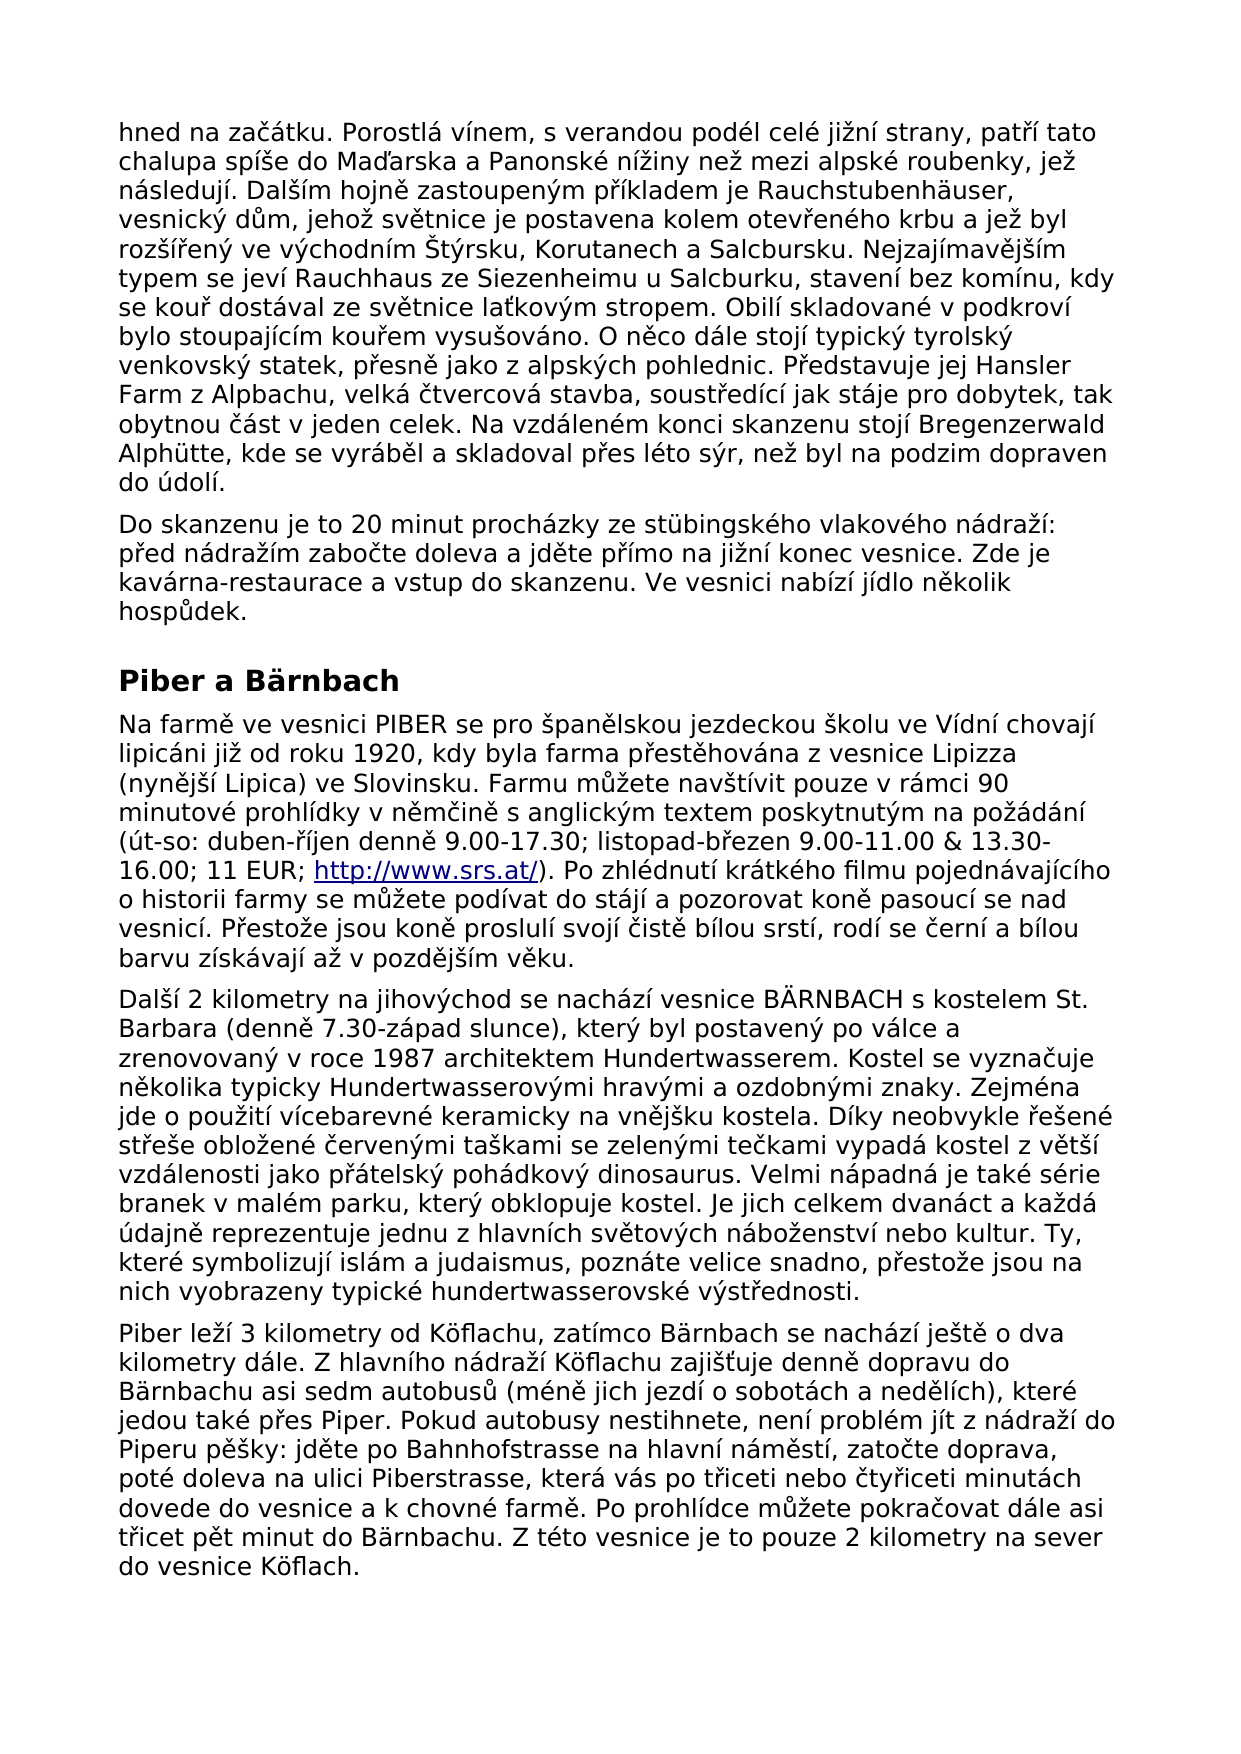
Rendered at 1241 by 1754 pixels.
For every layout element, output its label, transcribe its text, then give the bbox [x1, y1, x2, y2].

text Na farmě ve vesnici PIBER se pro španělskou jezdeckou školu ve Vídní chovají lipicáni již od roku 1920, kdy byla farma přestěhována z vesnice Lipizza (nynější Lipica) ve Slovinsku. Farmu můžete navštívit pouze v rámci 90 minutové prohlídky v němčině s anglickým textem poskytnutým na požádání (út-so: duben-říjen denně 9.00-17.30; listopad-březen 9.00-11.00 & 13.30-16.00; 11 EUR; http://www.srs.at/). Po zhlédnutí krátkého filmu pojednávajícího o historii farmy se můžete podívat do stájí a pozorovat koně pasoucí se nad vesnicí. Přestože jsou koně proslulí svojí čistě bílou srstí, rodí se černí a bílou barvu získávají až v pozdějším věku. [118, 710, 1122, 973]
subtitle Piber a Bärnbach [118, 664, 1122, 698]
text Do skanzenu je to 20 minut procházky ze stübingského vlakového nádraží: před nádražím zabočte doleva a jděte přímo na jižní konec vesnice. Zde je kavárna-restaurace a vstup do skanzenu. Ve vesnici nabízí jídlo několik hospůdek. [118, 510, 1122, 626]
text Další 2 kilometry na jihovýchod se nachází vesnice BÄRNBACH s kostelem St. Barbara (denně 7.30-západ slunce), který byl postavený po válce a zrenovovaný v roce 1987 architektem Hundertwasserem. Kostel se vyznačuje několika typicky Hundertwasserovými hravými a ozdobnými znaky. Zejména jde o použití vícebarevné keramicky na vnějšku kostela. Díky neobvykle řešené střeše obložené červenými taškami se zelenými tečkami vypadá kostel z větší vzdálenosti jako přátelský pohádkový dinosaurus. Velmi nápadná je také série branek v malém parku, který obklopuje kostel. Je jich celkem dvanáct a každá údajně reprezentuje jednu z hlavních světových náboženství nebo kultur. Ty, které symbolizují islám a judaismus, poznáte velice snadno, přestože jsou na nich vyobrazeny typické hundertwasserovské výstřednosti. [118, 985, 1122, 1306]
text Piber leží 3 kilometry od Köflachu, zatímco Bärnbach se nachází ještě o dva kilometry dále. Z hlavního nádraží Köflachu zajišťuje denně dopravu do Bärnbachu asi sedm autobusů (méně jich jezdí o sobotách a nedělích), které jedou také přes Piper. Pokud autobusy nestihnete, není problém jít z nádraží do Piperu pěšky: jděte po Bahnhofstrasse na hlavní náměstí, zatočte doprava, poté doleva na ulici Piberstrasse, která vás po třiceti nebo čtyřiceti minutách dovede do vesnice a k chovné farmě. Po prohlídce můžete pokračovat dále asi třicet pět minut do Bärnbachu. Z této vesnice je to pouze 2 kilometry na sever do vesnice Köflach. [118, 1319, 1122, 1581]
text - hned na začátku. Porostlá vínem, s verandou podél celé jižní strany, patří tato chalupa spíše do Maďarska a Panonské nížiny než mezi alpské roubenky, jež následují. Dalším hojně zastoupeným příkladem je Rauchstubenhäuser, vesnický dům, jehož světnice je postavena kolem otevřeného krbu a jež byl rozšířený ve východním Štýrsku, Korutanech a Salcbursku. Nejzajímavějším typem se jeví Rauchhaus ze Siezenheimu u Salcburku, stavení bez komínu, kdy se kouř dostával ze světnice laťkovým stropem. Obilí skladované v podkroví bylo stoupajícím kouřem vysušováno. O něco dále stojí typický tyrolský venkovský statek, přesně jako z alpských pohlednic. Představuje jej Hansler Farm z Alpbachu, velká čtvercová stavba, soustředící jak stáje pro dobytek, tak obytnou část v jeden celek. Na vzdáleném konci skanzenu stojí Bregenzerwald Alphütte, kde se vyráběl a skladoval přes léto sýr, než byl na podzim dopraven do údolí. [118, 118, 1122, 497]
